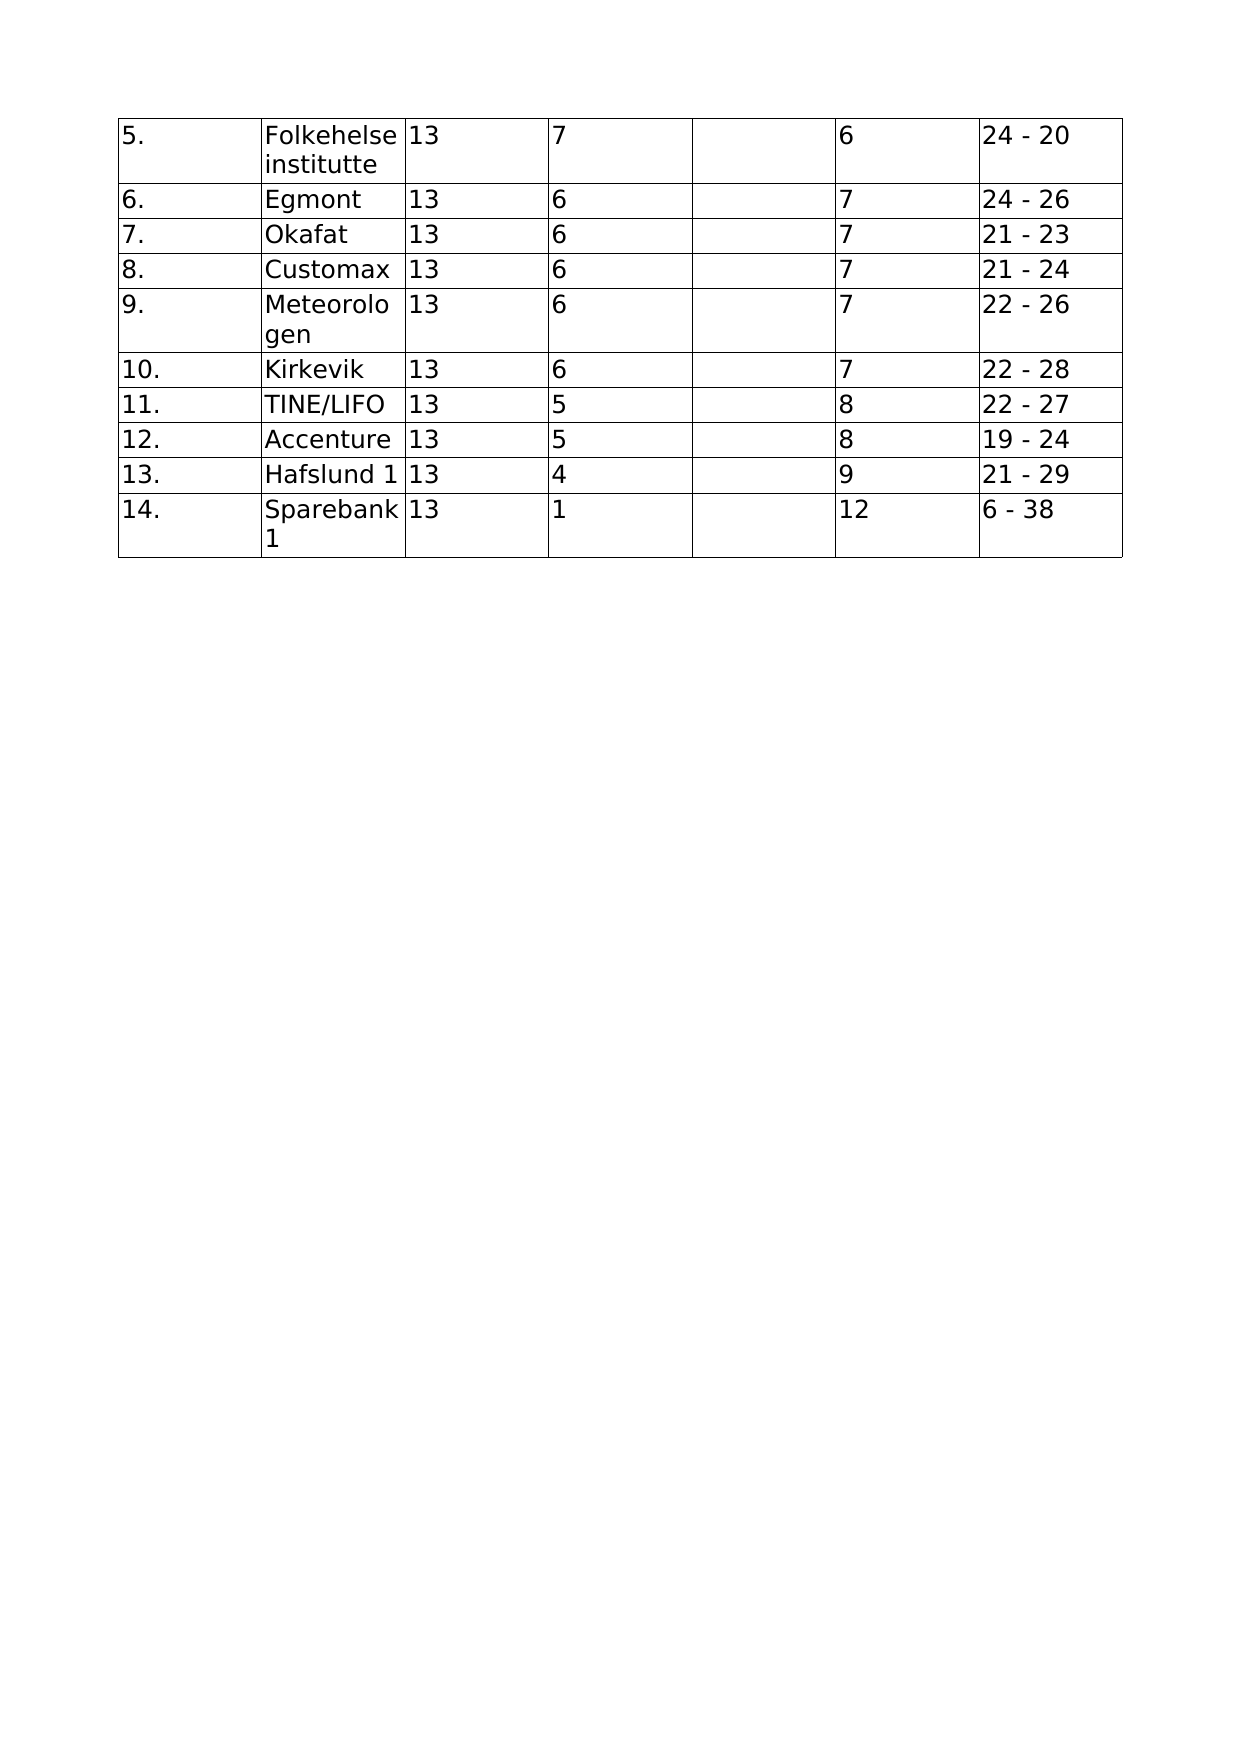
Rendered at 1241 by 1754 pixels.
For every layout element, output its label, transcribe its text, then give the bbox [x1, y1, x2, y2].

table_cell Egmont [262, 184, 405, 217]
table_cell [693, 494, 835, 557]
table_cell 19 - 24 [980, 423, 1122, 457]
table_cell 14. [119, 494, 261, 557]
table_cell 13. [119, 458, 261, 492]
table_cell 6 [549, 254, 692, 288]
table_cell 11. [119, 388, 261, 422]
table_cell 6 [549, 219, 692, 253]
table_cell 10. [119, 353, 261, 387]
table_cell 8 [836, 423, 979, 457]
table_cell 13 [406, 423, 548, 457]
table_cell 24 - 20 [980, 119, 1122, 182]
table_cell 21 - 23 [980, 219, 1122, 253]
table_cell Hafslund 1 [262, 458, 405, 492]
table_cell TINE/LIFO [262, 388, 405, 422]
table_cell [693, 289, 835, 352]
table_cell [693, 423, 835, 457]
table_cell 13 [406, 254, 548, 288]
table_cell [693, 458, 835, 492]
table_cell 12. [119, 423, 261, 457]
table_cell 7 [836, 353, 979, 387]
table_cell [693, 388, 835, 422]
table_cell 6 [549, 289, 692, 352]
table_cell 6 [549, 184, 692, 217]
table_cell Folkehelseinstitutte [262, 119, 405, 182]
table_cell [693, 219, 835, 253]
table_cell Okafat [262, 219, 405, 253]
table_cell 8 [836, 388, 979, 422]
table_cell 22 - 28 [980, 353, 1122, 387]
table_cell 7 [836, 254, 979, 288]
table_cell 13 [406, 184, 548, 217]
table_cell 7. [119, 219, 261, 253]
table_cell 5. [119, 119, 261, 182]
table_cell 7 [549, 119, 692, 182]
table_cell 9 [836, 458, 979, 492]
table_cell 21 - 29 [980, 458, 1122, 492]
table_cell 5 [549, 388, 692, 422]
table_cell 1 [549, 494, 692, 557]
table_cell [693, 254, 835, 288]
table_cell 13 [406, 494, 548, 557]
table_cell 21 - 24 [980, 254, 1122, 288]
table_cell 22 - 27 [980, 388, 1122, 422]
table_cell 6 - 38 [980, 494, 1122, 557]
table_cell 12 [836, 494, 979, 557]
table_cell 6 [836, 119, 979, 182]
table_cell [693, 184, 835, 217]
table_cell 7 [836, 219, 979, 253]
table_cell Sparebank1 [262, 494, 405, 557]
table_cell 13 [406, 219, 548, 253]
table_cell 13 [406, 458, 548, 492]
table_cell 13 [406, 388, 548, 422]
table_cell 5 [549, 423, 692, 457]
table_cell [693, 119, 835, 182]
table_cell 22 - 26 [980, 289, 1122, 352]
table_cell 9. [119, 289, 261, 352]
table_cell 4 [549, 458, 692, 492]
table_cell 7 [836, 289, 979, 352]
table_cell 24 - 26 [980, 184, 1122, 217]
table_cell 13 [406, 119, 548, 182]
table_cell 6. [119, 184, 261, 217]
table_cell [693, 353, 835, 387]
table_cell Meteorologen [262, 289, 405, 352]
table_cell Customax [262, 254, 405, 288]
table_cell 13 [406, 353, 548, 387]
table_cell Accenture [262, 423, 405, 457]
table_cell 6 [549, 353, 692, 387]
table_cell Kirkevik [262, 353, 405, 387]
table_cell 8. [119, 254, 261, 288]
table_cell 7 [836, 184, 979, 217]
table_cell 13 [406, 289, 548, 352]
